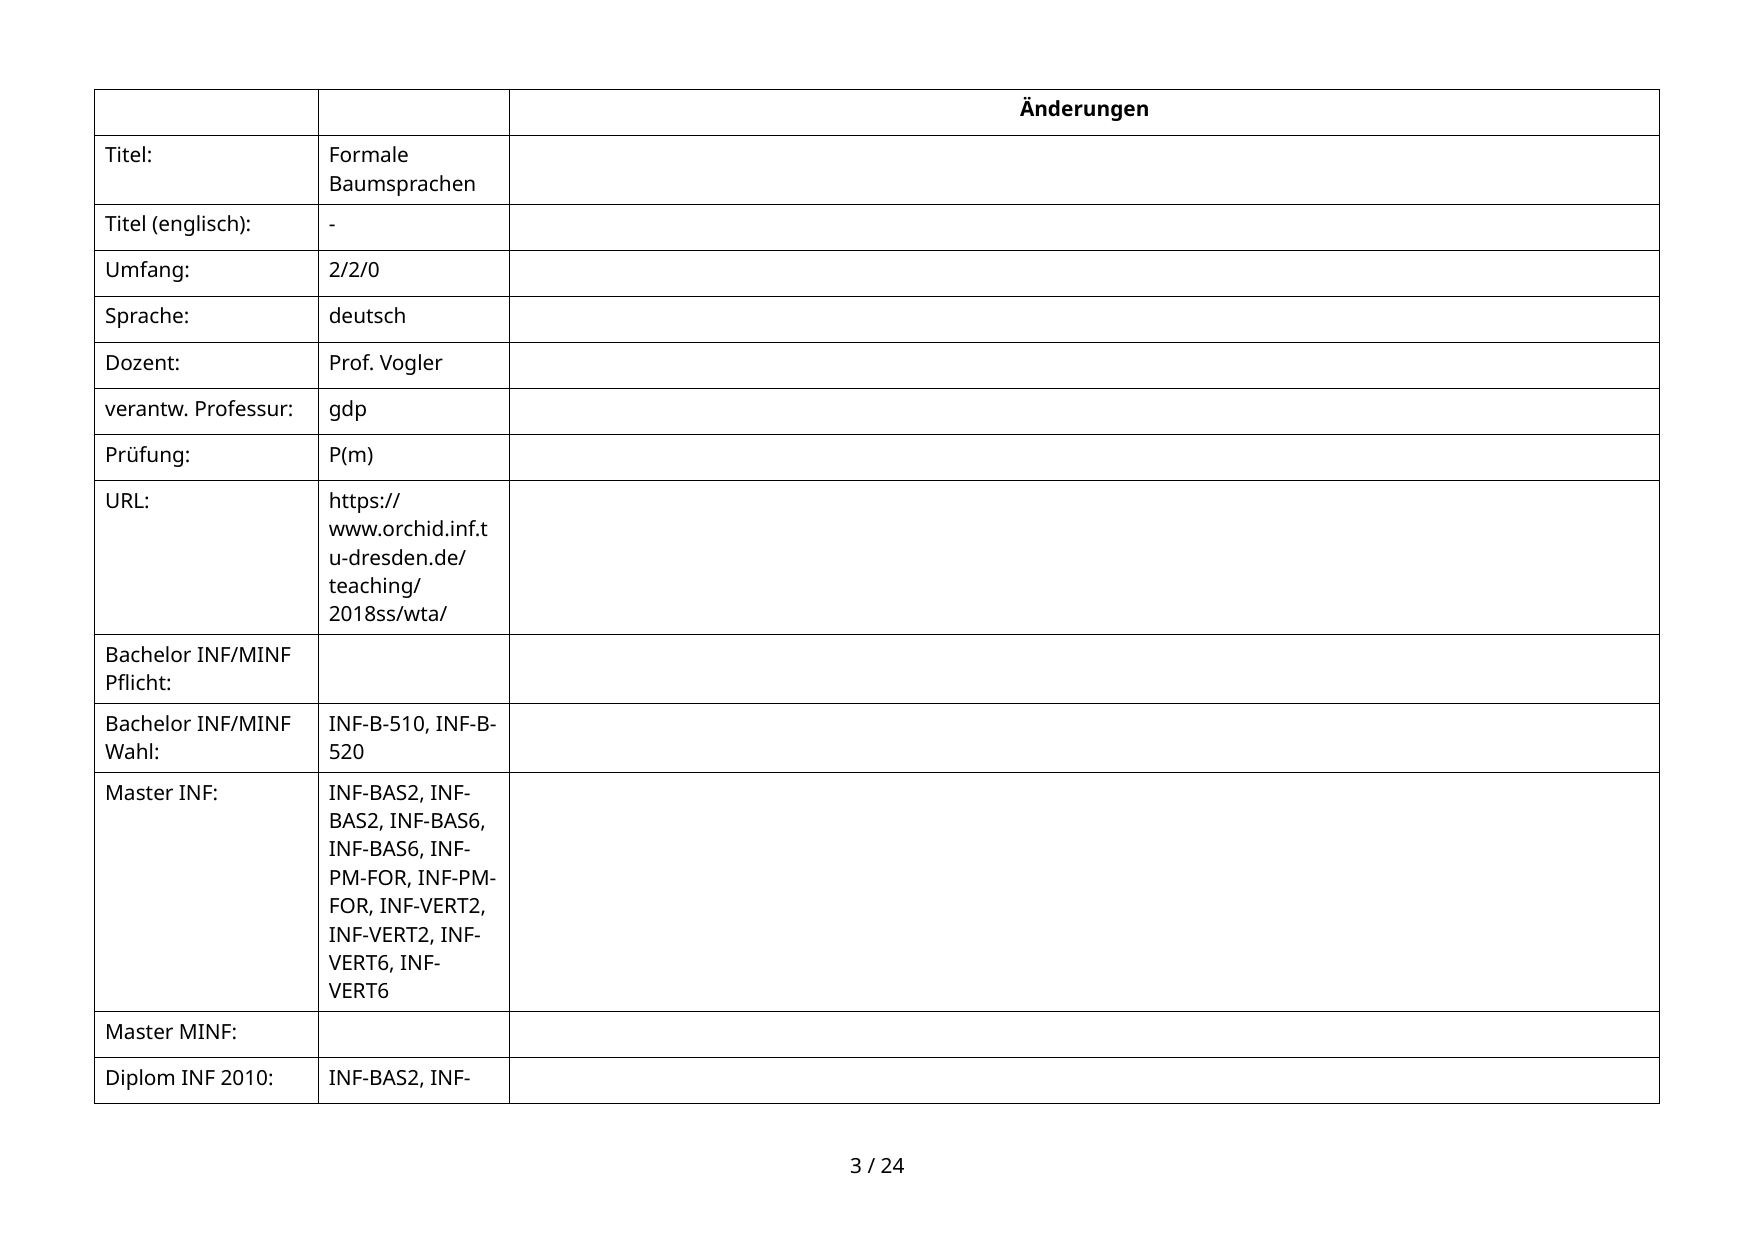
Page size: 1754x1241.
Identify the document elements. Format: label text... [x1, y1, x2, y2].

table_cell Sprache: [95, 297, 318, 342]
table_cell [510, 635, 1659, 703]
table_cell gdp [319, 389, 509, 434]
table_cell INF-B-510, INF-B-520 [319, 704, 509, 772]
table_cell Formale Baumsprachen [319, 136, 509, 203]
table_cell Prüfung: [95, 435, 318, 480]
table_cell [510, 136, 1659, 203]
table_cell [510, 251, 1659, 296]
table_cell Diplom INF 2010: [95, 1058, 318, 1103]
table_cell Bachelor INF/MINF Pflicht: [95, 635, 318, 703]
table_cell INF-BAS2, INF- [319, 1058, 509, 1103]
table_cell Titel: [95, 136, 318, 203]
table_cell Master INF: [95, 773, 318, 1011]
table_header [319, 90, 509, 134]
table_cell [319, 635, 509, 703]
table_cell https://www.orchid.inf.tu-dresden.de/teaching/2018ss/wta/ [319, 481, 509, 634]
table_cell verantw. Professur: [95, 389, 318, 434]
table_cell [510, 435, 1659, 480]
table_cell [319, 1012, 509, 1057]
table_cell [510, 1058, 1659, 1103]
table_cell [510, 481, 1659, 634]
table_cell INF-BAS2, INF-BAS2, INF-BAS6, INF-BAS6, INF-PM-FOR, INF-PM-FOR, INF-VERT2, INF-VERT2, INF-VERT6, INF-VERT6 [319, 773, 509, 1011]
table_cell Prof. Vogler [319, 343, 509, 388]
table_cell [510, 205, 1659, 249]
table_cell Bachelor INF/MINF Wahl: [95, 704, 318, 772]
table_cell - [319, 205, 509, 249]
table_cell deutsch [319, 297, 509, 342]
table_cell Dozent: [95, 343, 318, 388]
table_cell URL: [95, 481, 318, 634]
table_header Änderungen [510, 90, 1659, 134]
table_cell [510, 343, 1659, 388]
table_cell [510, 297, 1659, 342]
table_cell [510, 389, 1659, 434]
table_cell Titel (englisch): [95, 205, 318, 249]
table_cell Master MINF: [95, 1012, 318, 1057]
table_header [95, 90, 318, 134]
table_cell Umfang: [95, 251, 318, 296]
table_cell [510, 773, 1659, 1011]
table_cell 2/2/0 [319, 251, 509, 296]
table_cell P(m) [319, 435, 509, 480]
table_cell [510, 704, 1659, 772]
table_cell [510, 1012, 1659, 1057]
